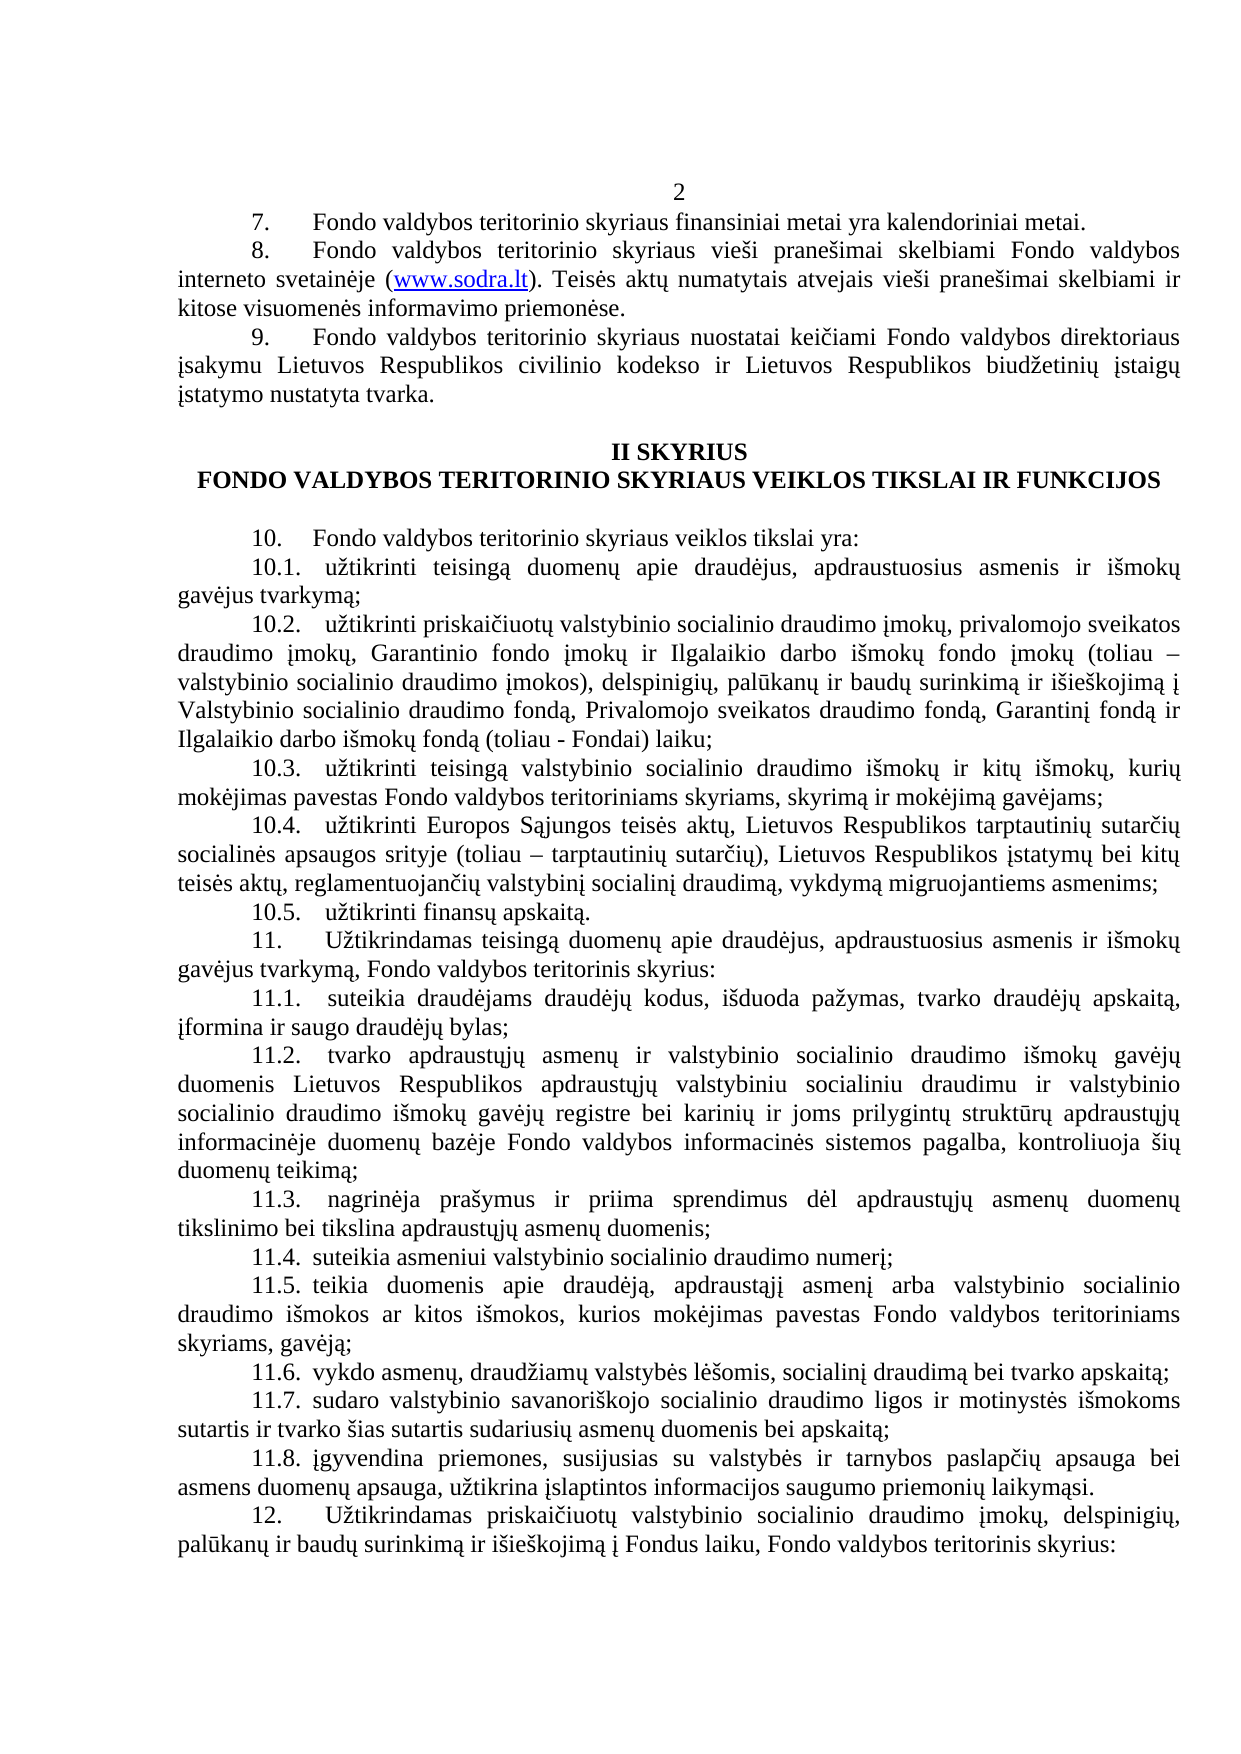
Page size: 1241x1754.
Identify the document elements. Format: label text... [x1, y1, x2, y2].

text 8. Fondo valdybos teritorinio skyriaus vieši pranešimai skelbiami Fondo valdybos interneto svetainėje (www.sodra.lt). Teisės aktų numatytais atvejais vieši pranešimai skelbiami ir kitose visuomenės informavimo priemonėse. [177, 235, 1181, 322]
text 10.4. užtikrinti Europos Sąjungos teisės aktų, Lietuvos Respublikos tarptautinių sutarčių socialinės apsaugos srityje (toliau – tarptautinių sutarčių), Lietuvos Respublikos įstatymų bei kitų teisės aktų, reglamentuojančių valstybinį socialinį draudimą, vykdymą migruojantiems asmenims; [177, 810, 1181, 897]
text FONDO VALDYBOS TERITORINIO SKYRIAUS VEIKLOS TIKSLAI IR FUNKCIJOS [177, 465, 1181, 494]
text 10.1. užtikrinti teisingą duomenų apie draudėjus, apdraustuosius asmenis ir išmokų gavėjus tvarkymą; [177, 552, 1181, 609]
text 12. Užtikrindamas priskaičiuotų valstybinio socialinio draudimo įmokų, delspinigių, palūkanų ir baudų surinkimą ir išieškojimą į Fondus laiku, Fondo valdybos teritorinis skyrius: [177, 1500, 1181, 1558]
text 11.2. tvarko apdraustųjų asmenų ir valstybinio socialinio draudimo išmokų gavėjų duomenis Lietuvos Respublikos apdraustųjų valstybiniu socialiniu draudimu ir valstybinio socialinio draudimo išmokų gavėjų registre bei karinių ir joms prilygintų struktūrų apdraustųjų informacinėje duomenų bazėje Fondo valdybos informacinės sistemos pagalba, kontroliuoja šių duomenų teikimą; [177, 1040, 1181, 1184]
text 11.1. suteikia draudėjams draudėjų kodus, išduoda pažymas, tvarko draudėjų apskaitą, įformina ir saugo draudėjų bylas; [177, 983, 1181, 1040]
text 11.6. vykdo asmenų, draudžiamų valstybės lėšomis, socialinį draudimą bei tvarko apskaitą; [177, 1357, 1181, 1385]
text 10.2. užtikrinti priskaičiuotų valstybinio socialinio draudimo įmokų, privalomojo sveikatos draudimo įmokų, Garantinio fondo įmokų ir Ilgalaikio darbo išmokų fondo įmokų (toliau – valstybinio socialinio draudimo įmokos), delspinigių, palūkanų ir baudų surinkimą ir išieškojimą į Valstybinio socialinio draudimo fondą, Privalomojo sveikatos draudimo fondą, Garantinį fondą ir Ilgalaikio darbo išmokų fondą (toliau - Fondai) laiku; [177, 609, 1181, 753]
text 9. Fondo valdybos teritorinio skyriaus nuostatai keičiami Fondo valdybos direktoriaus įsakymu Lietuvos Respublikos civilinio kodekso ir Lietuvos Respublikos biudžetinių įstaigų įstatymo nustatyta tvarka. [177, 322, 1181, 408]
text 10.5. užtikrinti finansų apskaitą. [177, 897, 1181, 925]
text 11. Užtikrindamas teisingą duomenų apie draudėjus, apdraustuosius asmenis ir išmokų gavėjus tvarkymą, Fondo valdybos teritorinis skyrius: [177, 925, 1181, 983]
text 10. Fondo valdybos teritorinio skyriaus veiklos tikslai yra: [177, 523, 1181, 552]
text 7. Fondo valdybos teritorinio skyriaus finansiniai metai yra kalendoriniai metai. [177, 207, 1181, 235]
text II SKYRIUS [177, 437, 1181, 465]
text 11.5. teikia duomenis apie draudėją, apdraustąjį asmenį arba valstybinio socialinio draudimo išmokos ar kitos išmokos, kurios mokėjimas pavestas Fondo valdybos teritoriniams skyriams, gavėją; [177, 1270, 1181, 1357]
text 11.8. įgyvendina priemones, susijusias su valstybės ir tarnybos paslapčių apsauga bei asmens duomenų apsauga, užtikrina įslaptintos informacijos saugumo priemonių laikymąsi. [177, 1443, 1181, 1500]
text 11.4. suteikia asmeniui valstybinio socialinio draudimo numerį; [177, 1242, 1181, 1270]
text 11.7. sudaro valstybinio savanoriškojo socialinio draudimo ligos ir motinystės išmokoms sutartis ir tvarko šias sutartis sudariusių asmenų duomenis bei apskaitą; [177, 1385, 1181, 1443]
text 10.3. užtikrinti teisingą valstybinio socialinio draudimo išmokų ir kitų išmokų, kurių mokėjimas pavestas Fondo valdybos teritoriniams skyriams, skyrimą ir mokėjimą gavėjams; [177, 753, 1181, 810]
text 11.3. nagrinėja prašymus ir priima sprendimus dėl apdraustųjų asmenų duomenų tikslinimo bei tikslina apdraustųjų asmenų duomenis; [177, 1184, 1181, 1242]
